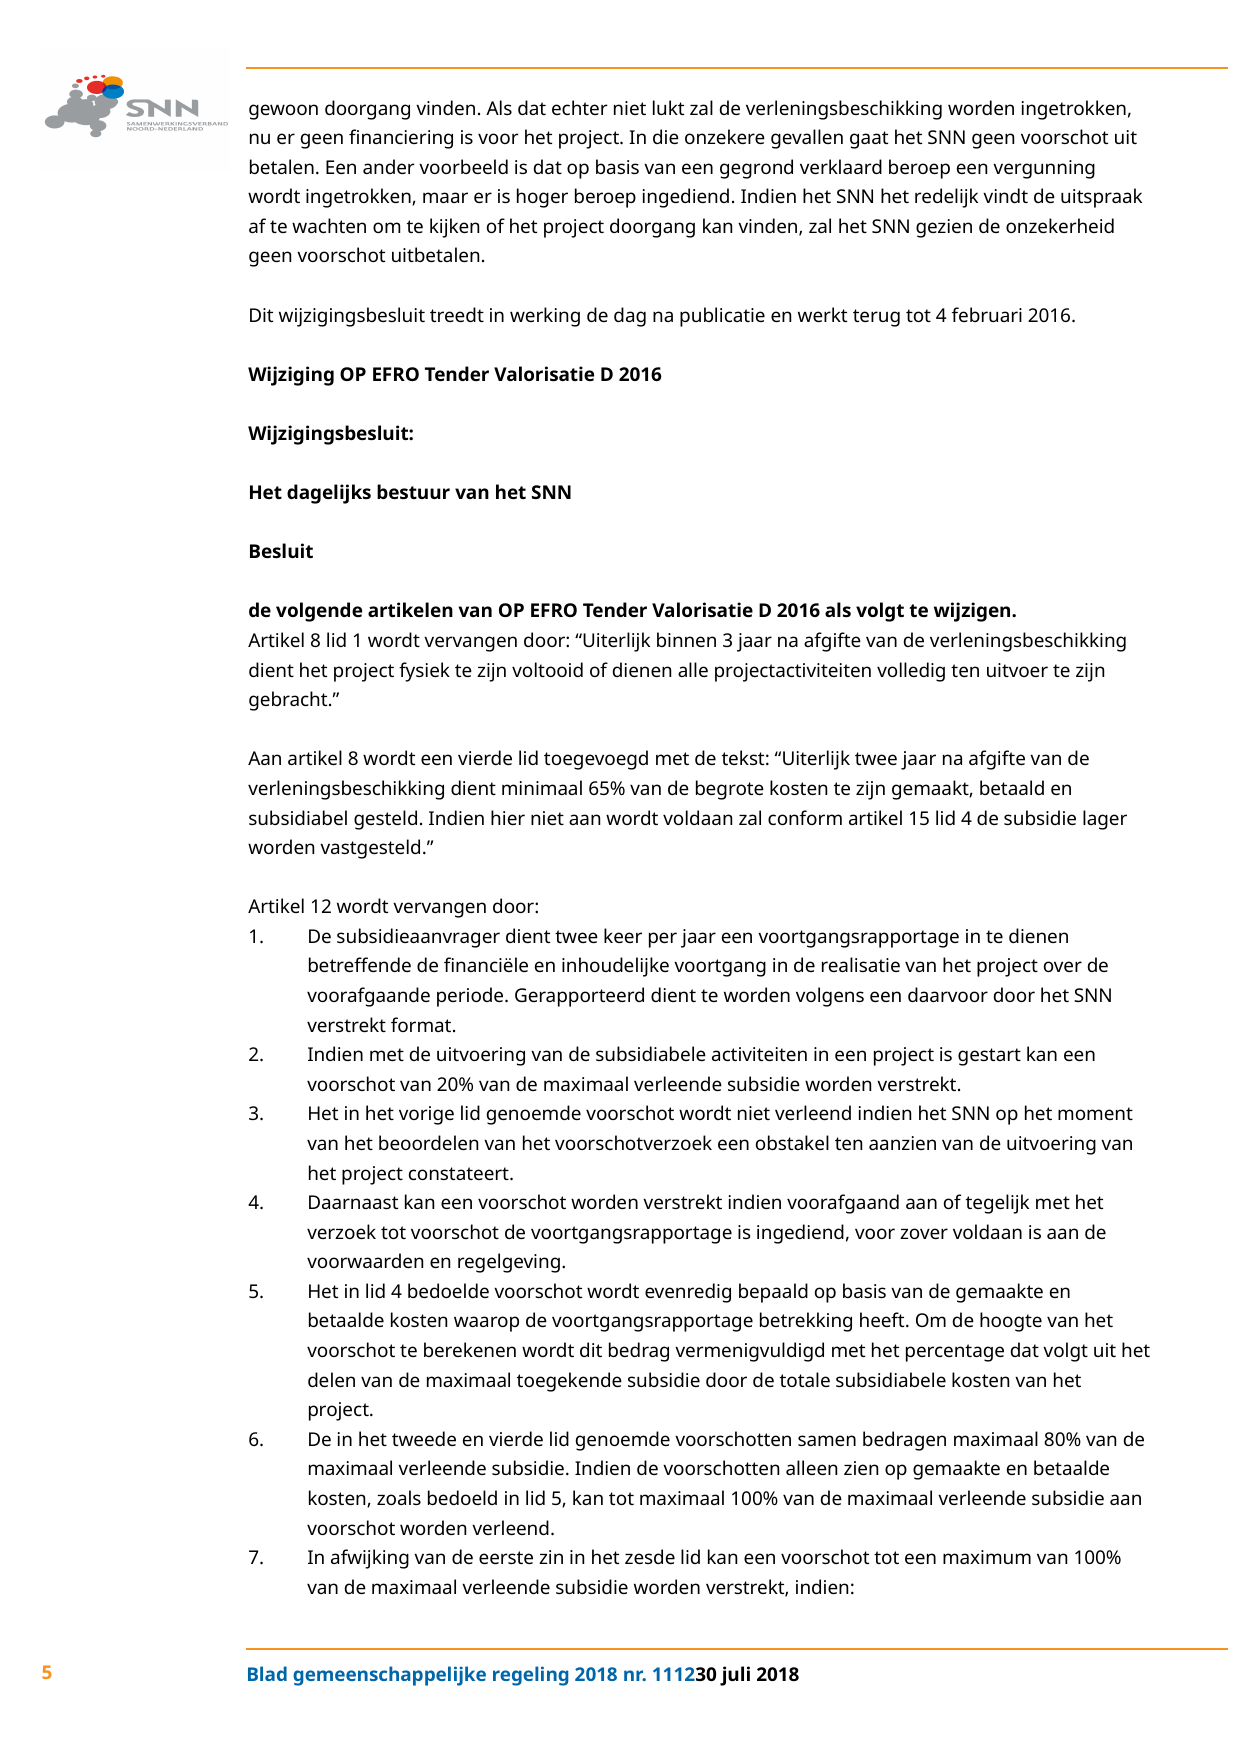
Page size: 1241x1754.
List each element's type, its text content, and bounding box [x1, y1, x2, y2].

list De subsidieaanvrager dient twee keer per jaar een voortgangsrapportage in te dienen betreffende de financiële en inhoudelijke voortgang in de realisatie van het project over de voorafgaande periode. Gerapporteerd dient te worden volgens een daarvoor door het SNN verstrekt format. [248, 923, 1152, 1038]
text gewoon doorgang vinden. Als dat echter niet lukt zal de verleningsbeschikking worden ingetrokken, nu er geen financiering is voor het project. In die onzekere gevallen gaat het SNN geen voorschot uit betalen. Een ander voorbeeld is dat op basis van een gegrond verklaard beroep een vergunning wordt ingetrokken, maar er is hoger beroep ingediend. Indien het SNN het redelijk vindt de uitspraak af te wachten om te kijken of het project doorgang kan vinden, zal het SNN gezien de onzekerheid geen voorschot uitbetalen. [248, 95, 1152, 268]
list Indien met de uitvoering van de subsidiabele activiteiten in een project is gestart kan een voorschot van 20% van de maximaal verleende subsidie worden verstrekt. [248, 1041, 1152, 1097]
list Het in het vorige lid genoemde voorschot wordt niet verleend indien het SNN op het moment van het beoordelen van het voorschotverzoek een obstakel ten aanzien van de uitvoering van het project constateert. [248, 1101, 1152, 1186]
list De in het tweede en vierde lid genoemde voorschotten samen bedragen maximaal 80% van de maximaal verleende subsidie. Indien de voorschotten alleen zien op gemaakte en betaalde kosten, zoals bedoeld in lid 5, kan tot maximaal 100% van de maximaal verleende subsidie aan voorschot worden verleend. [248, 1426, 1152, 1541]
text Artikel 12 wordt vervangen door: [248, 893, 1152, 919]
picture [41, 47, 231, 172]
text Dit wijzigingsbesluit treedt in werking de dag na publicatie en werkt terug tot 4 februari 2016. [248, 302, 1152, 328]
list In afwijking van de eerste zin in het zesde lid kan een voorschot tot een maximum van 100% van de maximaal verleende subsidie worden verstrekt, indien: [248, 1544, 1152, 1600]
text Het dagelijks bestuur van het SNN [248, 479, 1152, 505]
list Het in lid 4 bedoelde voorschot wordt evenredig bepaald op basis van de gemaakte en betaalde kosten waarop de voortgangsrapportage betrekking heeft. Om de hoogte van het voorschot te berekenen wordt dit bedrag vermenigvuldigd met het percentage dat volgt uit het delen van de maximaal toegekende subsidie door de totale subsidiabele kosten van het project. [248, 1278, 1152, 1422]
text Artikel 8 lid 1 wordt vervangen door: “Uiterlijk binnen 3 jaar na afgifte van de verleningsbeschikking dient het project fysiek te zijn voltooid of dienen alle projectactiviteiten volledig ten uitvoer te zijn gebracht.” [248, 627, 1152, 712]
text Wijzigingsbesluit: [248, 420, 1152, 446]
text de volgende artikelen van OP EFRO Tender Valorisatie D 2016 als volgt te wijzigen. [248, 598, 1152, 623]
text Wijziging OP EFRO Tender Valorisatie D 2016 [248, 361, 1152, 387]
text Besluit [248, 538, 1152, 564]
list Daarnaast kan een voorschot worden verstrekt indien voorafgaand aan of tegelijk met het verzoek tot voorschot de voortgangsrapportage is ingediend, voor zover voldaan is aan de voorwaarden en regelgeving. [248, 1189, 1152, 1274]
text Aan artikel 8 wordt een vierde lid toegevoegd met de tekst: “Uiterlijk twee jaar na afgifte van de verleningsbeschikking dient minimaal 65% van de begrote kosten te zijn gemaakt, betaald en subsidiabel gesteld. Indien hier niet aan wordt voldaan zal conform artikel 15 lid 4 de subsidie lager worden vastgesteld.” [248, 746, 1152, 860]
